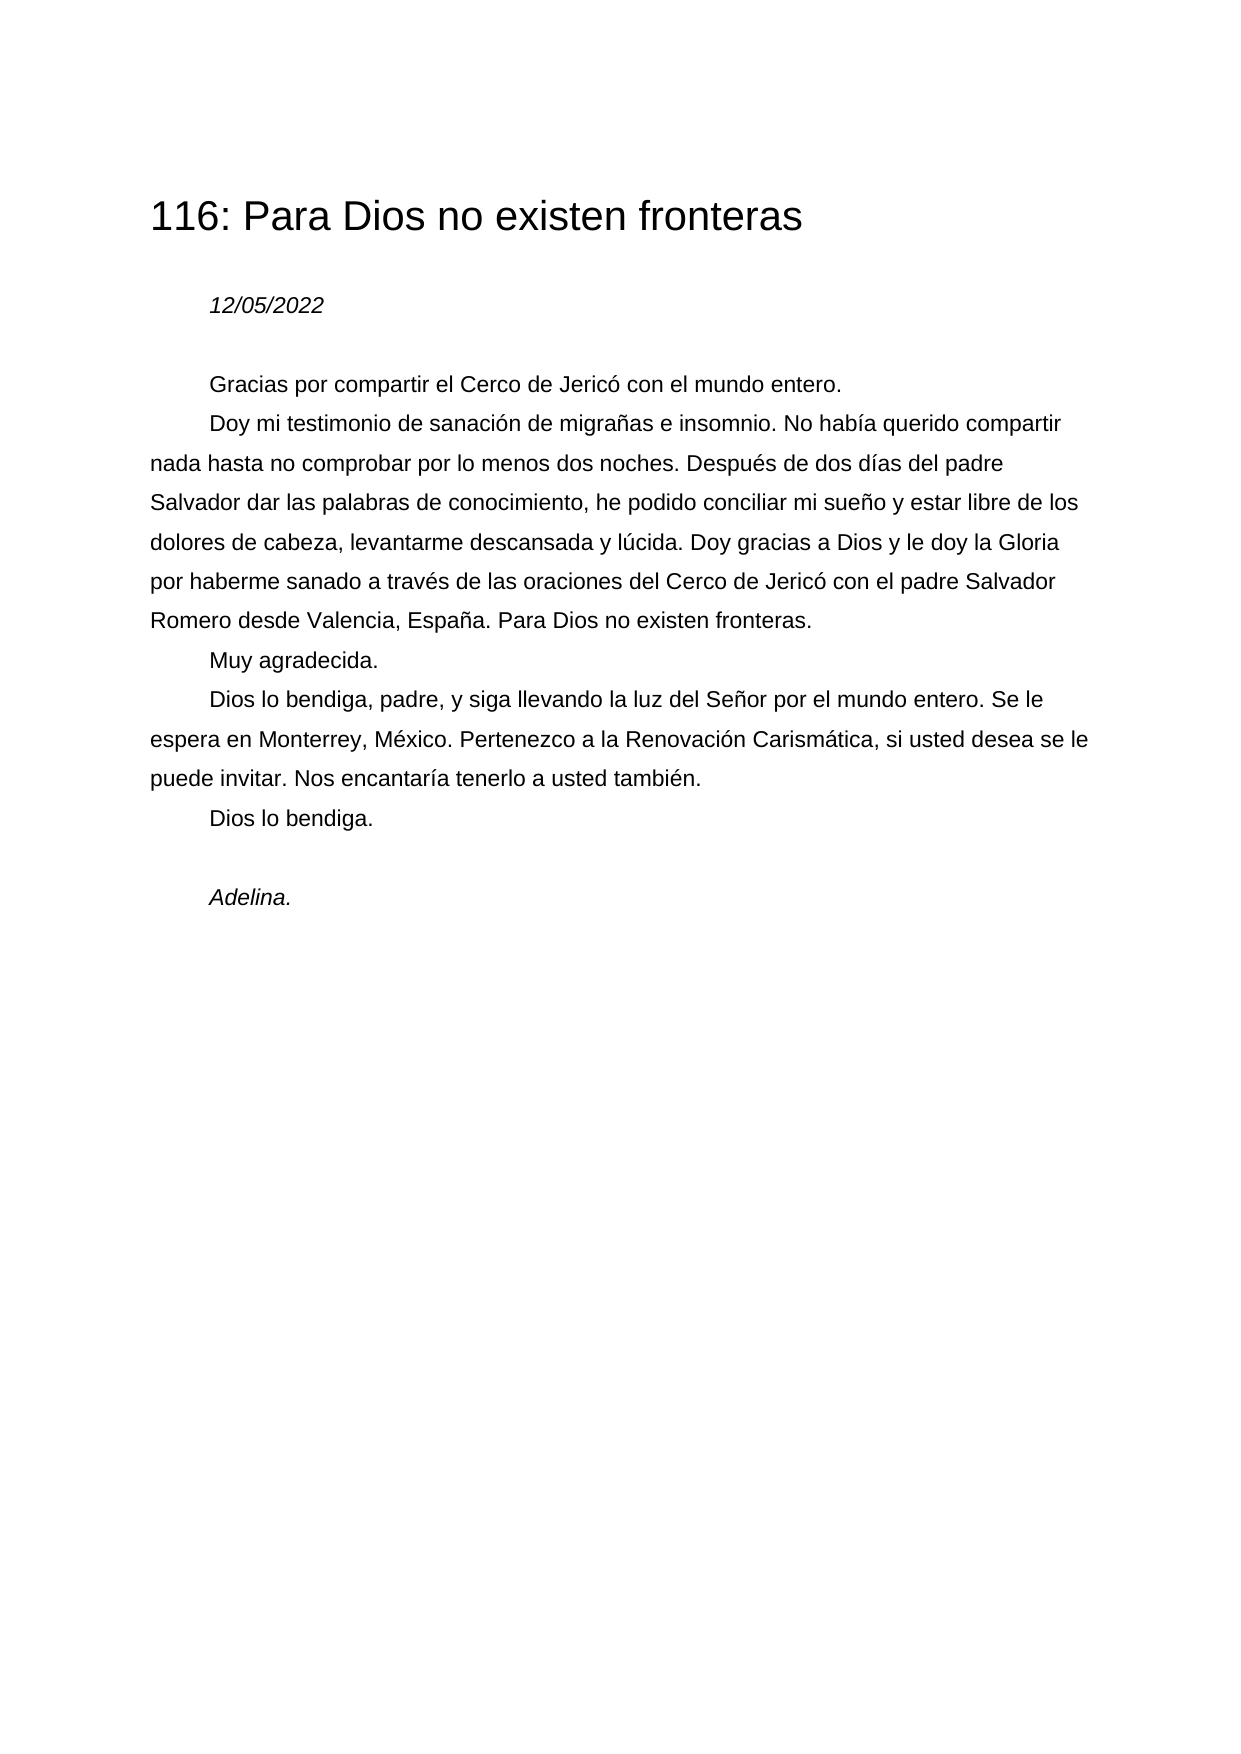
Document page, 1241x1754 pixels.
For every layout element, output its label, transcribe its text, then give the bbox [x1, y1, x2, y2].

text Dios lo bendiga. [150, 805, 1090, 831]
text Gracias por compartir el Cerco de Jericó con el mundo entero. [150, 371, 1090, 397]
text Dios lo bendiga, padre, y siga llevando la luz del Señor por el mundo entero. Se le espera en Monterrey, México. Pertenezco a la Renovación Carismática, si usted desea se le puede invitar. Nos encantaría tenerlo a usted también. [150, 686, 1090, 792]
text Doy mi testimonio de sanación de migrañas e insomnio. No había querido compartir nada hasta no comprobar por lo menos dos noches. Después de dos días del padre Salvador dar las palabras de conocimiento, he podido conciliar mi sueño y estar libre de los dolores de cabeza, levantarme descansada y lúcida. Doy gracias a Dios y le doy la Gloria por haberme sanado a través de las oraciones del Cerco de Jericó con el padre Salvador Romero desde Valencia, España. Para Dios no existen fronteras. [150, 410, 1090, 634]
text Adelina. [150, 884, 1090, 910]
text Muy agradecida. [150, 647, 1090, 673]
text 12/05/2022 [150, 292, 1090, 318]
subtitle 116: Para Dios no existen fronteras [150, 192, 1090, 239]
